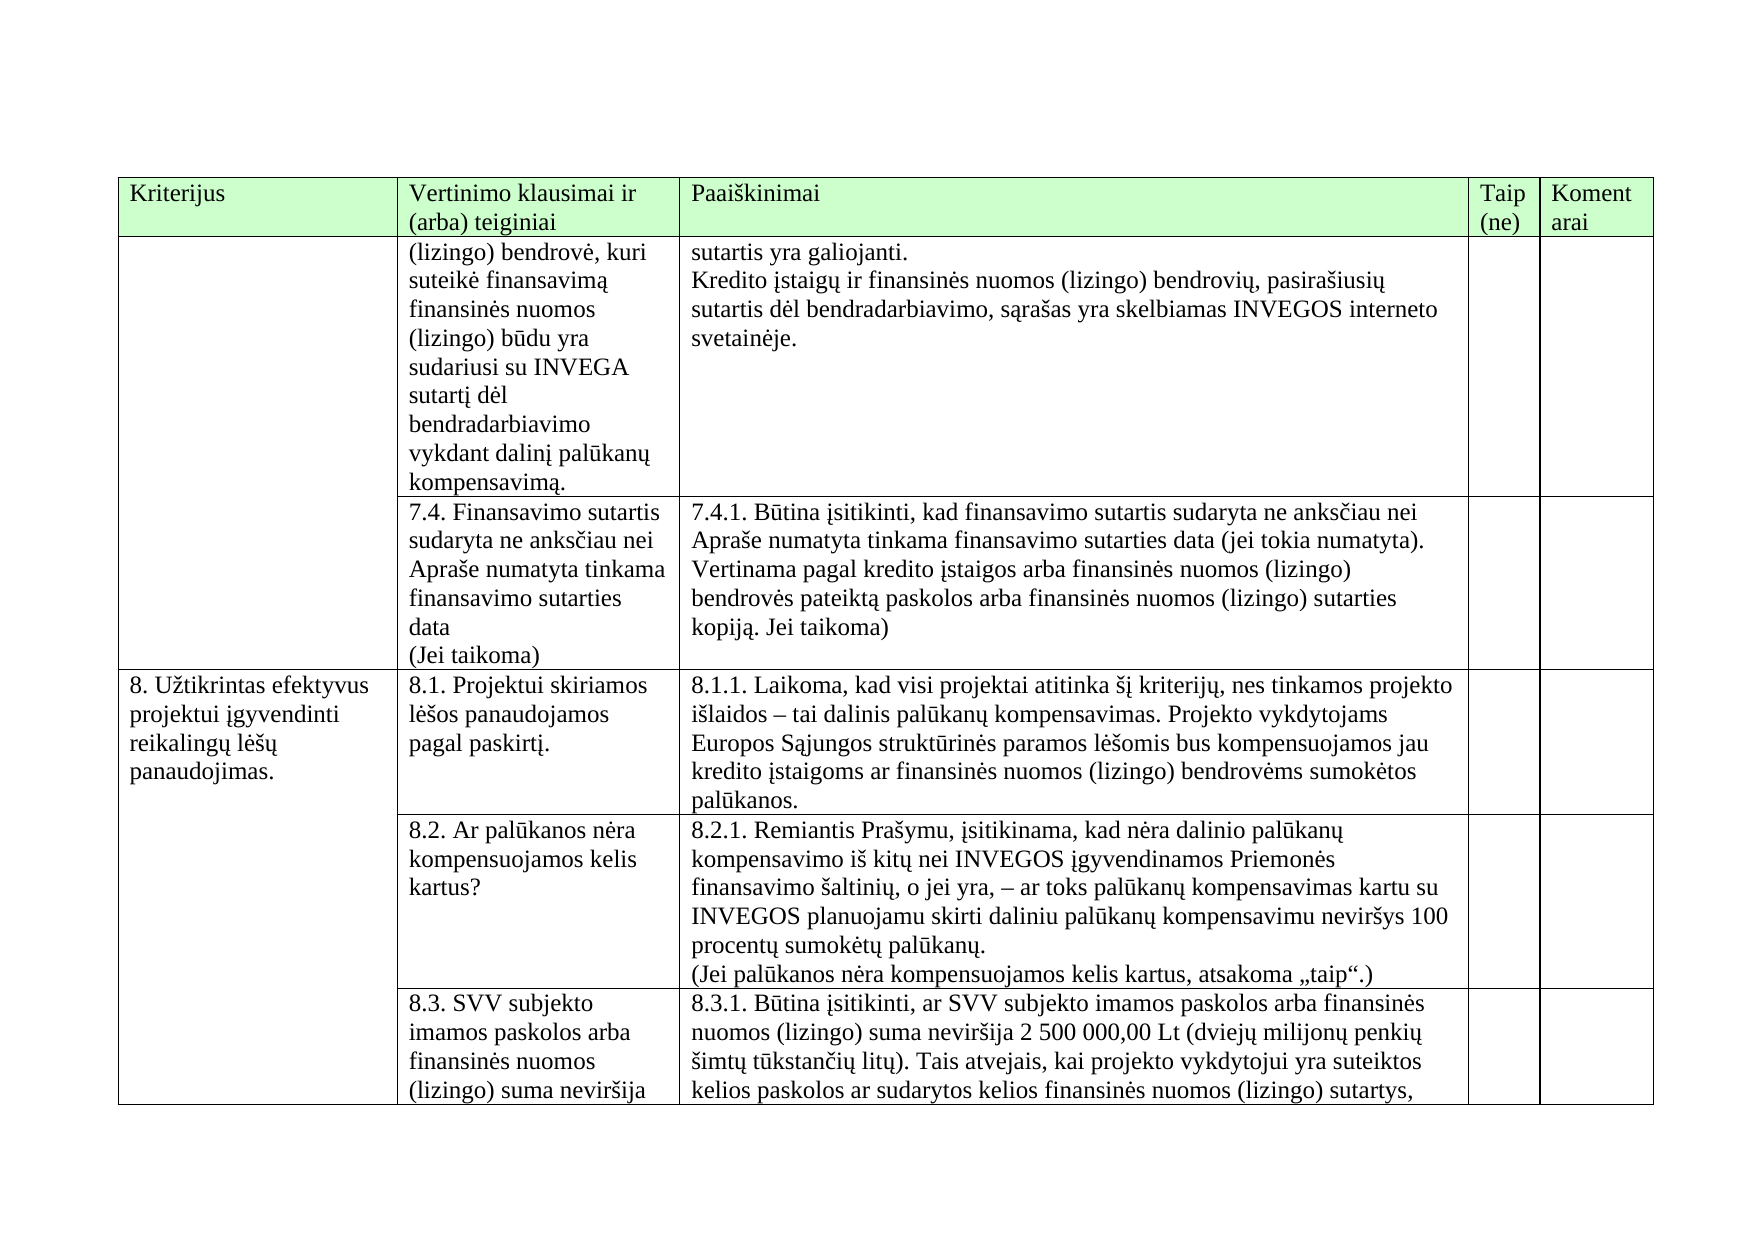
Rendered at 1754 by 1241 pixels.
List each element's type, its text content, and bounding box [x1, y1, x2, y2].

table_header Vertinimo klausimai ir (arba) teiginiai [398, 178, 679, 236]
table_cell 7.4. Finansavimo sutartis sudaryta ne anksčiau nei Apraše numatyta tinkama finansavimo sutarties data (Jei taikoma) [398, 497, 679, 669]
table_cell 7.4.1. Būtina įsitikinti, kad finansavimo sutartis sudaryta ne anksčiau nei Apraše numatyta tinkama finansavimo sutarties data (jei tokia numatyta). Vertinama pagal kredito įstaigos arba finansinės nuomos (lizingo) bendrovės pateiktą paskolos arba finansinės nuomos (lizingo) sutarties kopiją. Jei taikoma) [680, 497, 1468, 669]
table_cell [1469, 989, 1539, 1103]
table_header Komentarai [1541, 178, 1653, 236]
table_cell sutartis yra galiojanti. Kredito įstaigų ir finansinės nuomos (lizingo) bendrovių, pasirašiusių sutartis dėl bendradarbiavimo, sąrašas yra skelbiamas INVEGOS interneto svetainėje. [680, 237, 1468, 496]
table_cell 8.3.1. Būtina įsitikinti, ar SVV subjekto imamos paskolos arba finansinės nuomos (lizingo) suma neviršija 2 500 000,00 Lt (dviejų milijonų penkių šimtų tūkstančių litų). Tais atvejais, kai projekto vykdytojui yra suteiktos kelios paskolos ar sudarytos kelios finansinės nuomos (lizingo) sutartys, [680, 989, 1468, 1103]
table_cell 8.2. Ar palūkanos nėra kompensuojamos kelis kartus? [398, 815, 679, 987]
table_cell [1541, 237, 1653, 496]
table_cell [1469, 497, 1539, 669]
table_cell [1469, 237, 1539, 496]
table_cell [1541, 815, 1653, 987]
table_cell [1541, 497, 1653, 669]
table_cell 8.1. Projektui skiriamos lėšos panaudojamos pagal paskirtį. [398, 670, 679, 814]
table_cell [1469, 670, 1539, 814]
table_header Kriterijus [119, 178, 397, 236]
table_header Paaiškinimai [680, 178, 1468, 236]
table_cell 8.1.1. Laikoma, kad visi projektai atitinka šį kriterijų, nes tinkamos projekto išlaidos – tai dalinis palūkanų kompensavimas. Projekto vykdytojams Europos Sąjungos struktūrinės paramos lėšomis bus kompensuojamos jau kredito įstaigoms ar finansinės nuomos (lizingo) bendrovėms sumokėtos palūkanos. [680, 670, 1468, 814]
table_cell [1541, 989, 1653, 1103]
table_cell [119, 237, 397, 669]
table_cell [1469, 815, 1539, 987]
table_cell [1541, 670, 1653, 814]
table_cell 8.2.1. Remiantis Prašymu, įsitikinama, kad nėra dalinio palūkanų kompensavimo iš kitų nei INVEGOS įgyvendinamos Priemonės finansavimo šaltinių, o jei yra, – ar toks palūkanų kompensavimas kartu su INVEGOS planuojamu skirti daliniu palūkanų kompensavimu neviršys 100 procentų sumokėtų palūkanų. (Jei palūkanos nėra kompensuojamos kelis kartus, atsakoma „taip“.) [680, 815, 1468, 987]
table_cell (lizingo) bendrovė, kuri suteikė finansavimą finansinės nuomos (lizingo) būdu yra sudariusi su INVEGA sutartį dėl bendradarbiavimo vykdant dalinį palūkanų kompensavimą. [398, 237, 679, 496]
table_cell 8.3. SVV subjekto imamos paskolos arba finansinės nuomos (lizingo) suma neviršija [398, 989, 679, 1103]
table_cell 8. Užtikrintas efektyvus projektui įgyvendinti reikalingų lėšų panaudojimas. [119, 670, 397, 1103]
table_header Taip (ne) [1469, 178, 1539, 236]
